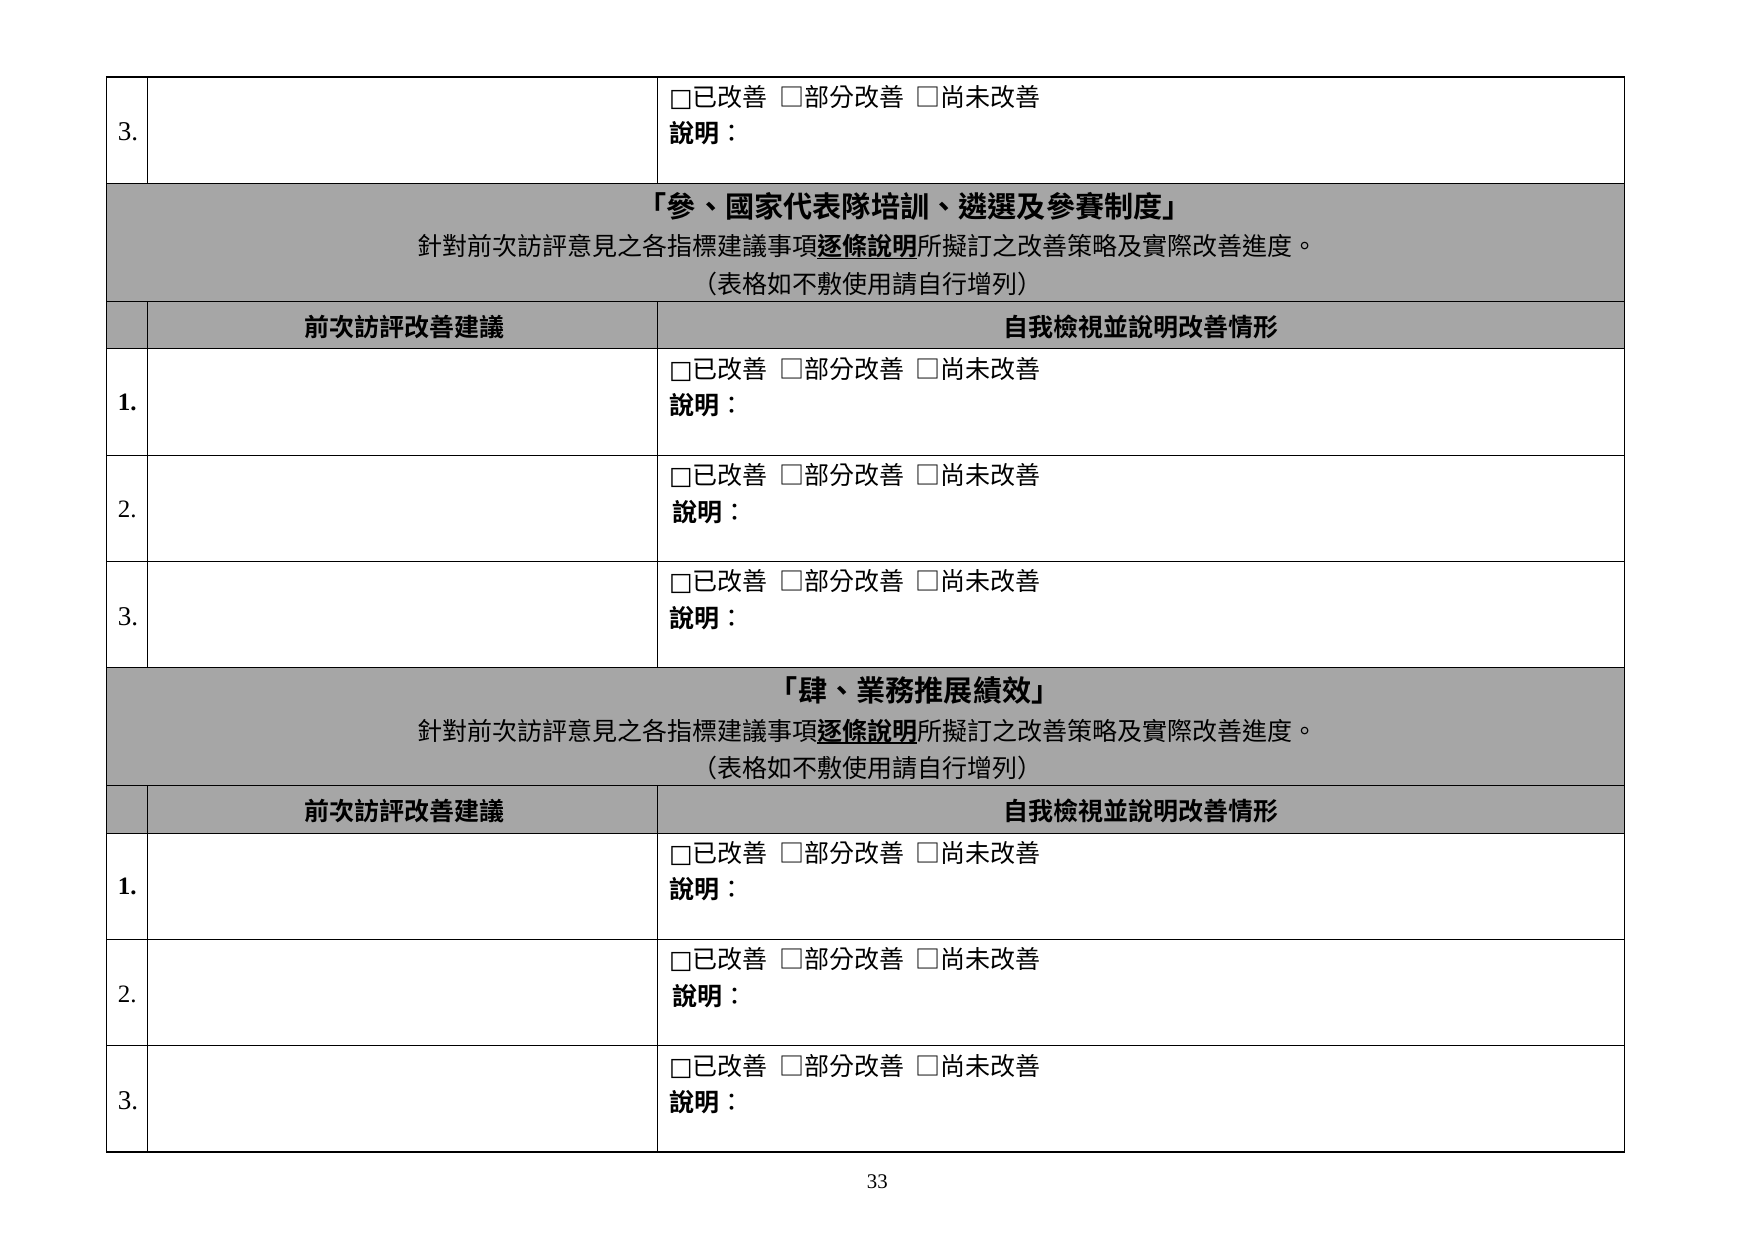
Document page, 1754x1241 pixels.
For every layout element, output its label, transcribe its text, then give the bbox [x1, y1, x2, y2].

table_cell [107, 456, 147, 561]
table_cell [148, 349, 657, 454]
table_cell [148, 562, 657, 667]
table_cell 前次訪評改善建議 [148, 302, 657, 348]
table_cell 「肆、業務推展績效」 針對前次訪評意見之各指標建議事項逐條說明所擬訂之改善策略及實際改善進度。 （表格如不敷使用請自行增列） [107, 668, 1624, 785]
table_cell □已改善 □部分改善 □尚未改善 說明： [658, 562, 1624, 667]
table_cell [148, 456, 657, 561]
table_cell □已改善 □部分改善 □尚未改善 說明： [658, 834, 1624, 939]
table_cell [107, 940, 147, 1045]
table_cell [107, 302, 147, 348]
table_cell □已改善 □部分改善 □尚未改善 說明： [658, 940, 1624, 1045]
table_cell [107, 834, 147, 939]
table_cell 自我檢視並說明改善情形 [658, 786, 1624, 833]
table_cell 自我檢視並說明改善情形 [658, 302, 1624, 348]
table_cell □已改善 □部分改善 □尚未改善 說明： [658, 1046, 1624, 1151]
table_cell [148, 940, 657, 1045]
table_cell [107, 562, 147, 667]
table_cell □已改善 □部分改善 □尚未改善 說明： [658, 456, 1624, 561]
table_cell □已改善 □部分改善 □尚未改善 說明： [658, 78, 1624, 183]
table_cell [107, 786, 147, 833]
table_cell [107, 349, 147, 454]
table_cell [148, 834, 657, 939]
table_cell □已改善 □部分改善 □尚未改善 說明： [658, 349, 1624, 454]
table_cell [148, 78, 657, 183]
table_cell 前次訪評改善建議 [148, 786, 657, 833]
table_cell [148, 1046, 657, 1151]
table_cell [107, 78, 147, 183]
table_cell [107, 1046, 147, 1151]
table_cell 「參、國家代表隊培訓、遴選及參賽制度」 針對前次訪評意見之各指標建議事項逐條說明所擬訂之改善策略及實際改善進度。 （表格如不敷使用請自行增列） [107, 184, 1624, 301]
